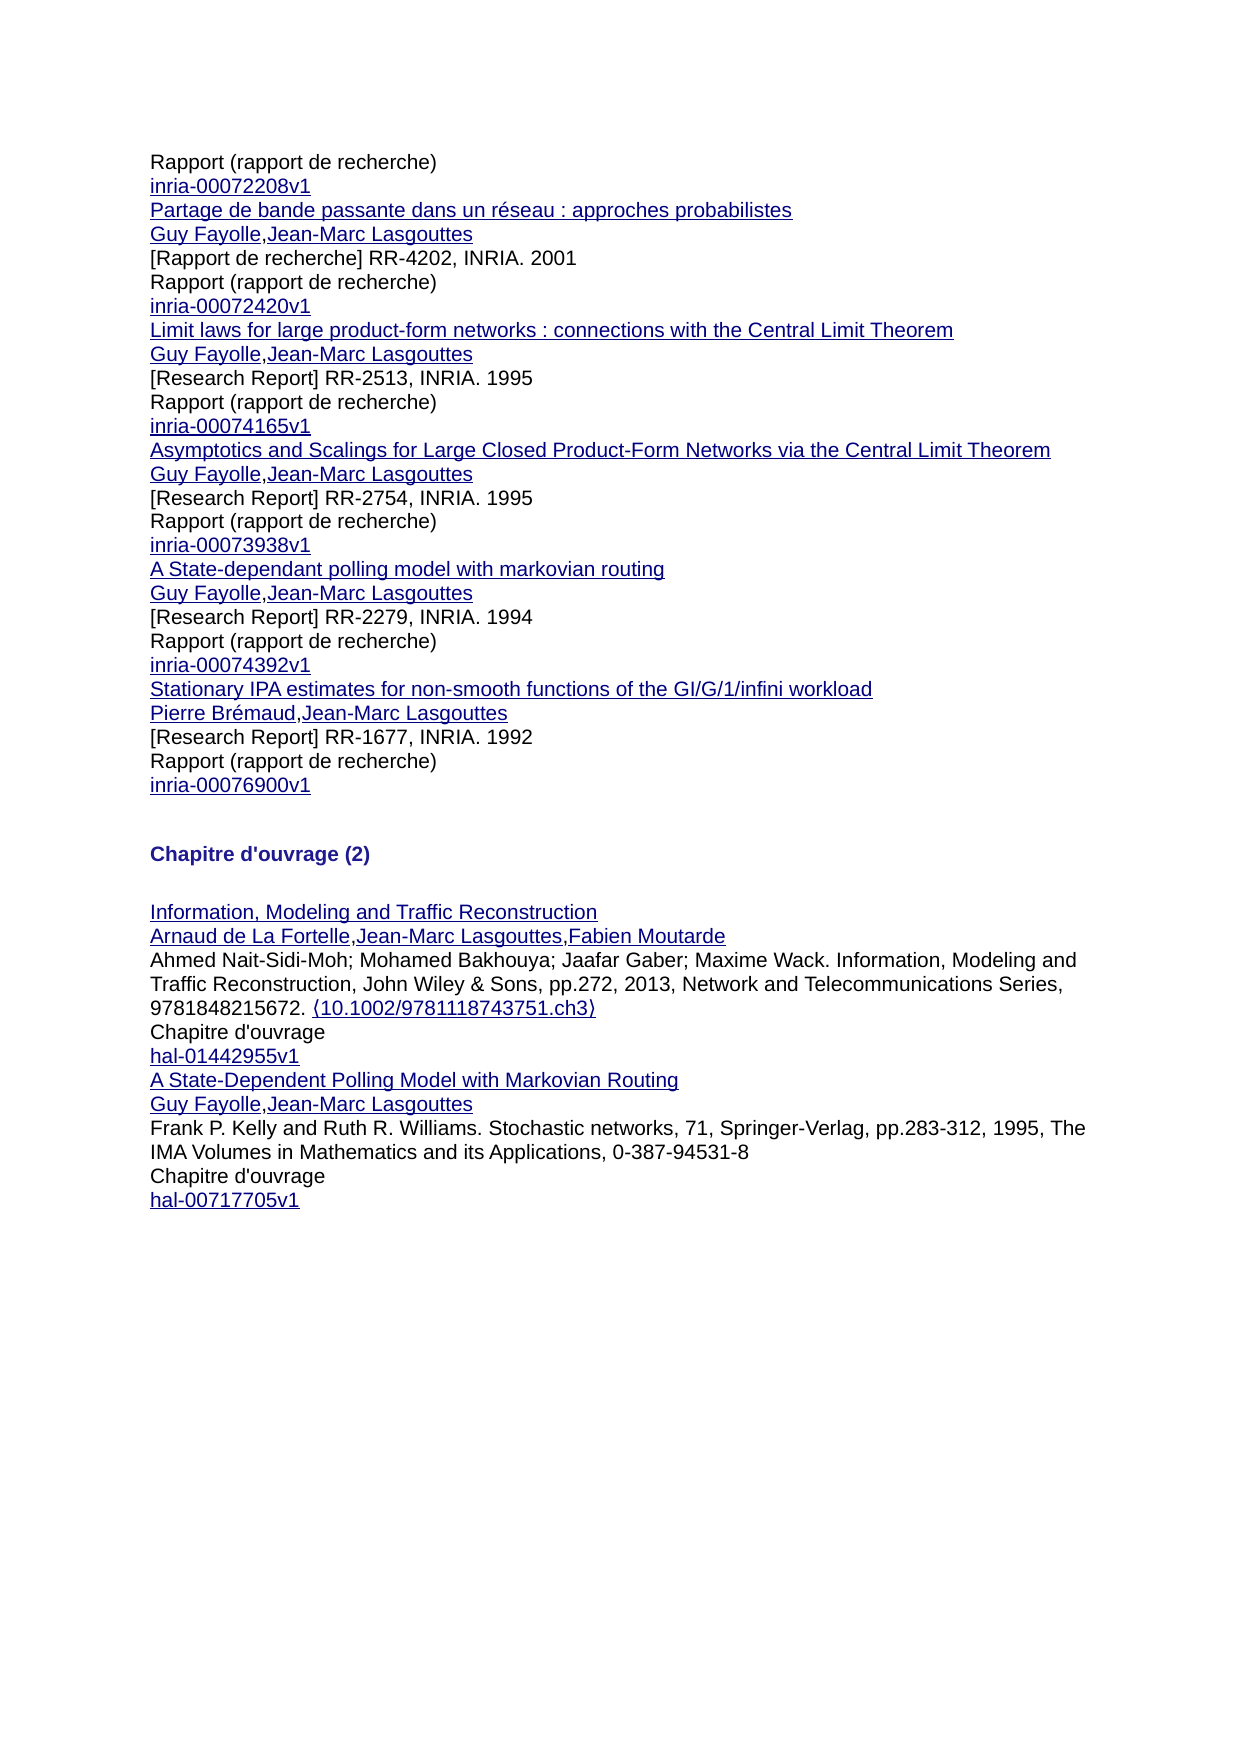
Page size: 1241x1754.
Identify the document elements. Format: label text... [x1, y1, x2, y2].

subtitle Chapitre d'ouvrage (2) [150, 842, 1090, 866]
table_cell Asymptotics and Scalings for Large Closed Product-Form Networks via the Central Limit Theorem Guy Fayolle,Jean-Marc Lasgouttes [Research Report] RR-2754, INRIA. 1995 Rapport (rapport de recherche) inria-00073938v1 [150, 438, 1090, 557]
table_cell A State-dependant polling model with markovian routing Guy Fayolle,Jean-Marc Lasgouttes [Research Report] RR-2279, INRIA. 1994 Rapport (rapport de recherche) inria-00074392v1 [150, 557, 1090, 677]
table_cell Limit laws for large product-form networks : connections with the Central Limit Theorem Guy Fayolle,Jean-Marc Lasgouttes [Research Report] RR-2513, INRIA. 1995 Rapport (rapport de recherche) inria-00074165v1 [150, 318, 1090, 437]
table_header Information, Modeling and Traffic Reconstruction Arnaud de La Fortelle,Jean-Marc Lasgouttes,Fabien Moutarde Ahmed Nait-Sidi-Moh; Mohamed Bakhouya; Jaafar Gaber; Maxime Wack. Information, Modeling and Traffic Reconstruction, John Wiley & Sons, pp.272, 2013, Network and Telecommunications Series, 9781848215672. ⟨10.1002/9781118743751.ch3⟩ Chapitre d'ouvrage hal-01442955v1 [150, 900, 1090, 1068]
table_cell Stationary IPA estimates for non-smooth functions of the GI/G/1/infini workload Pierre Brémaud,Jean-Marc Lasgouttes [Research Report] RR-1677, INRIA. 1992 Rapport (rapport de recherche) inria-00076900v1 [150, 677, 1090, 797]
table_cell Rapport (rapport de recherche) inria-00072208v1 [150, 150, 1090, 198]
table_cell Partage de bande passante dans un réseau : approches probabilistes Guy Fayolle,Jean-Marc Lasgouttes [Rapport de recherche] RR-4202, INRIA. 2001 Rapport (rapport de recherche) inria-00072420v1 [150, 198, 1090, 318]
table_cell A State-Dependent Polling Model with Markovian Routing Guy Fayolle,Jean-Marc Lasgouttes Frank P. Kelly and Ruth R. Williams. Stochastic networks, 71, Springer-Verlag, pp.283-312, 1995, The IMA Volumes in Mathematics and its Applications, 0-387-94531-8 Chapitre d'ouvrage hal-00717705v1 [150, 1068, 1090, 1211]
